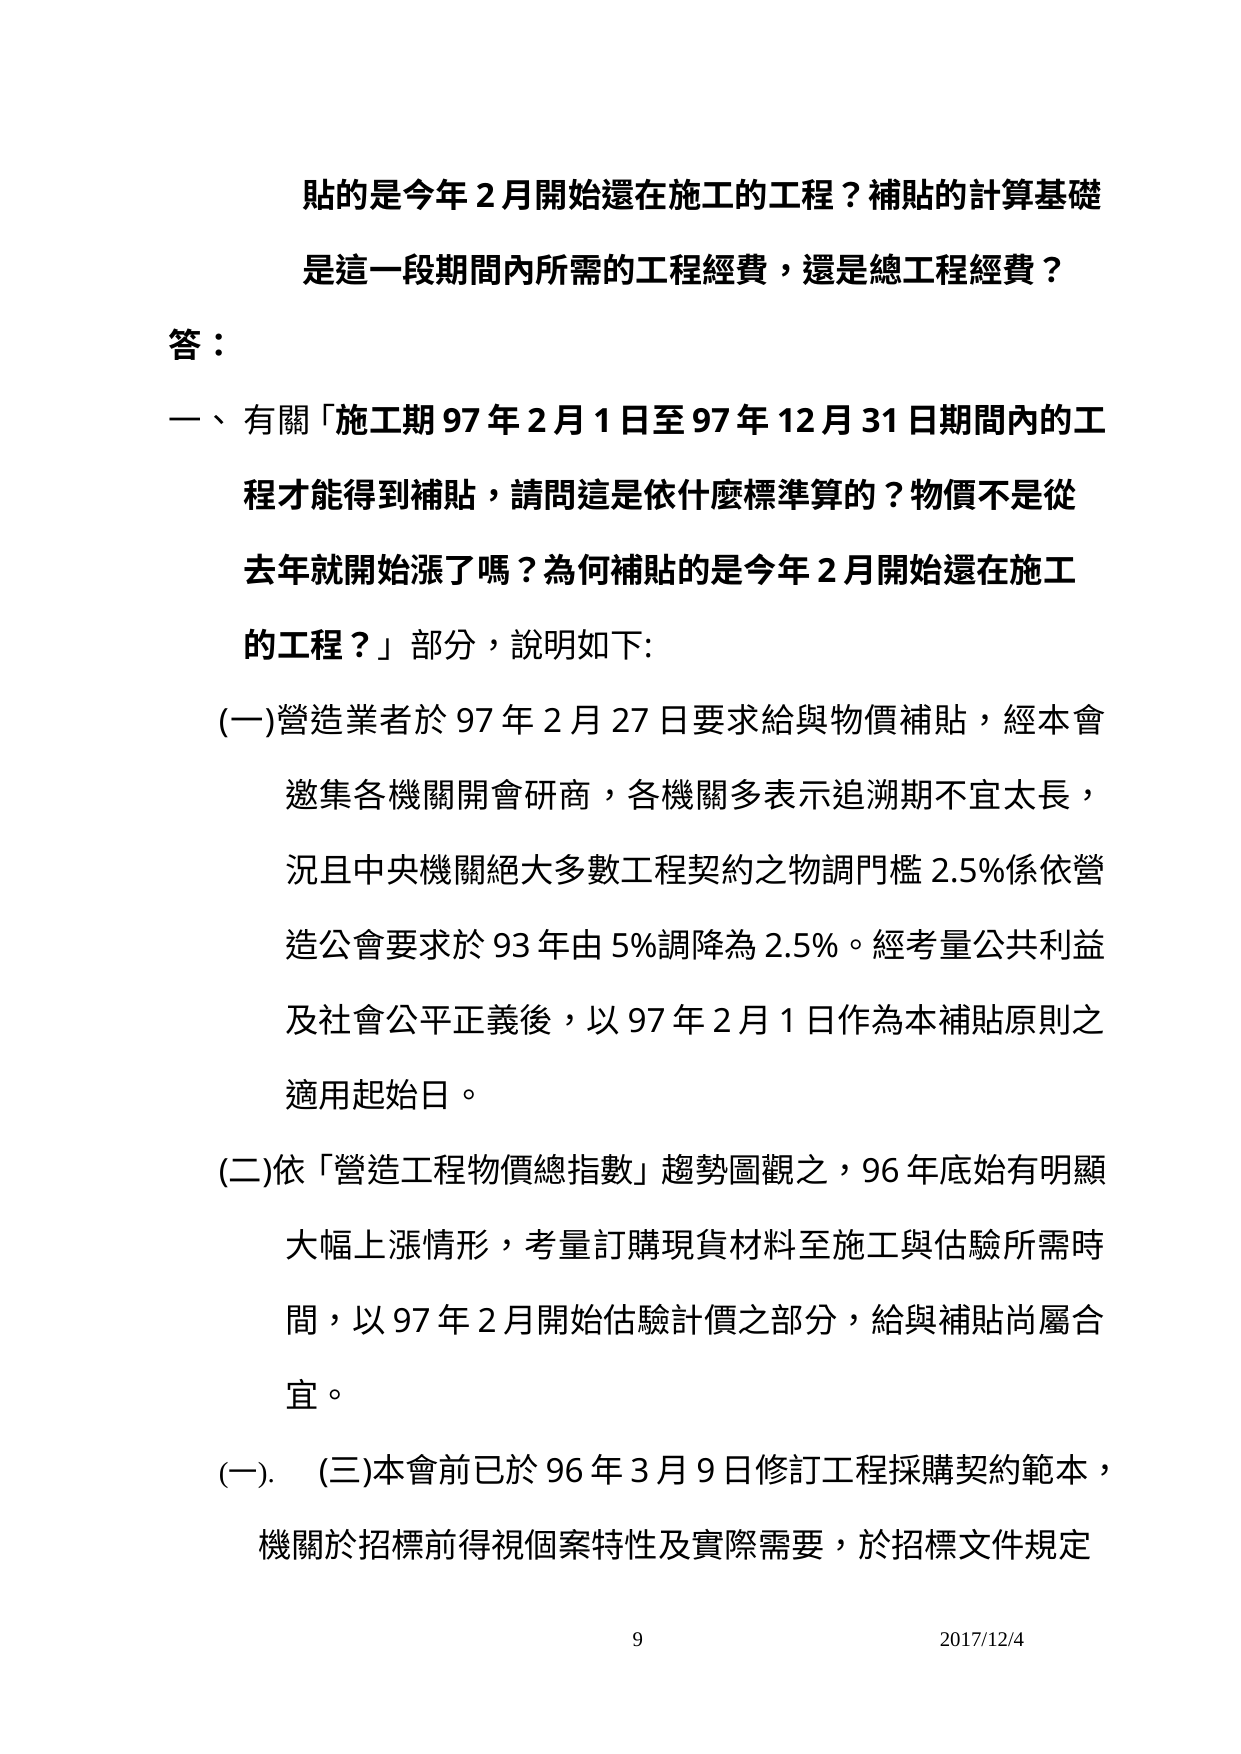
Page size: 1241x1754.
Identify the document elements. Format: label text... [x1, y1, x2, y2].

text 答： [169, 305, 1106, 380]
list 有關「施工期97年2月1日至97年12月31日期間內的工程才能得到補貼，請問這是依什麼標準算的？物價不是從去年就開始漲了嗎？為何補貼的是今年2月開始還在施工的工程？」部分，說明如下: [169, 380, 1106, 680]
text (一)營造業者於97年2月27日要求給與物價補貼，經本會邀集各機關開會研商，各機關多表示追溯期不宜太長，況且中央機關絕大多數工程契約之物調門檻2.5%係依營造公會要求於93年由5%調降為2.5%。經考量公共利益及社會公平正義後，以97年2月1日作為本補貼原則之適用起始日。 [219, 680, 1106, 1130]
text (二)依「營造工程物價總指數」趨勢圖觀之，96年底始有明顯大幅上漲情形，考量訂購現貨材料至施工與估驗所需時間，以97年2月開始估驗計價之部分，給與補貼尚屬合宜。 [219, 1130, 1106, 1430]
text 貼的是今年2月開始還在施工的工程？補貼的計算基礎是這一段期間內所需的工程經費，還是總工程經費？ [169, 155, 1106, 305]
list (三)本會前已於96年3月9日修訂工程採購契約範本，機關於招標前得視個案特性及實際需要，於招標文件規定依總指數、中分類指數及個別項目指數超過2.5%、5%及10%之部分辦理物價調整，已有契約依該方式順利執行，如將適用期間追溯至96年1月1日，合理性不足。 [219, 1430, 1106, 1580]
